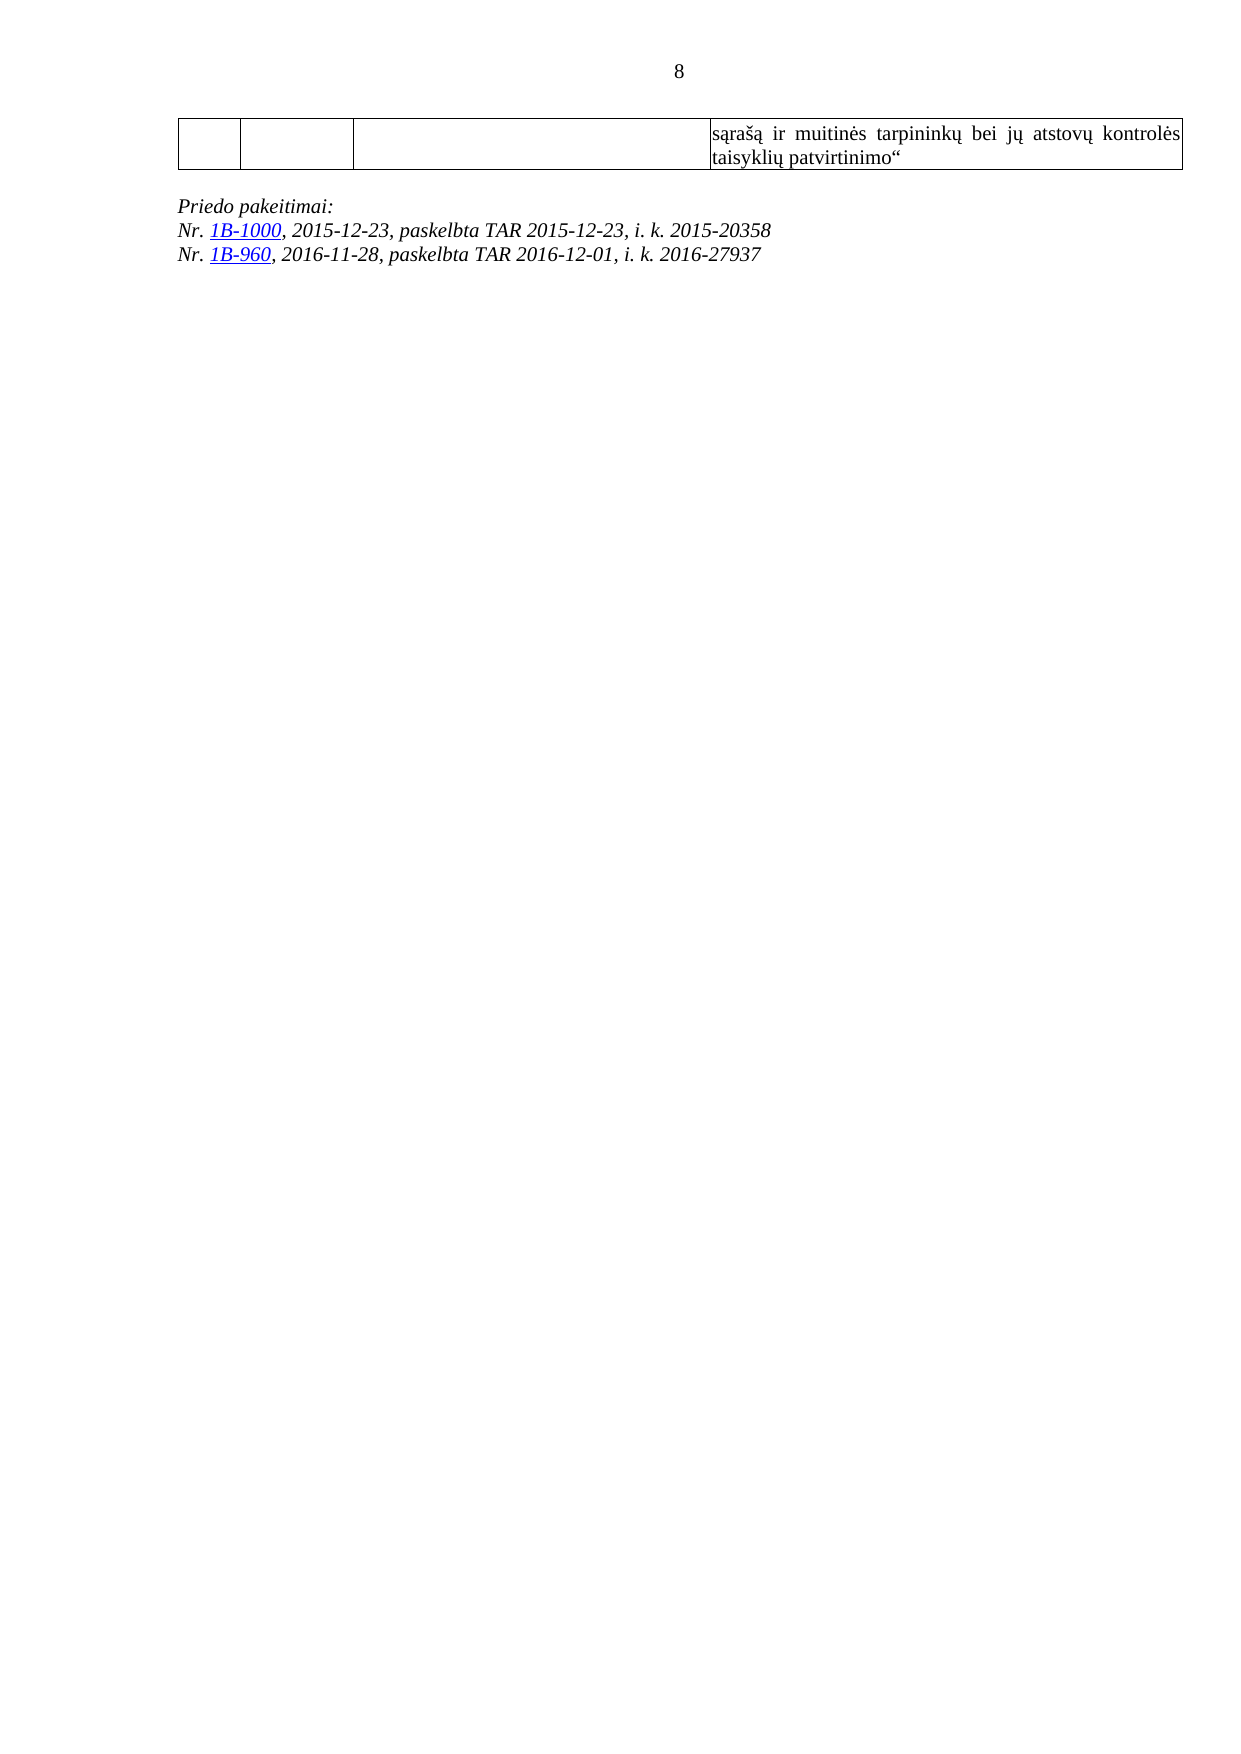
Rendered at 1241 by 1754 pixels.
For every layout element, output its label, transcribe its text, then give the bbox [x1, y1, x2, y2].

table_cell [179, 119, 240, 169]
table_cell sąrašą ir muitinės tarpininkų bei jų atstovų kontrolės taisyklių patvirtinimo“ [711, 119, 1182, 169]
text Nr. 1B-1000, 2015-12-23, paskelbta TAR 2015-12-23, i. k. 2015-20358 [177, 218, 1181, 242]
table_cell [354, 119, 710, 169]
table_cell [241, 119, 353, 169]
text Priedo pakeitimai: [177, 194, 1181, 218]
text Nr. 1B-960, 2016-11-28, paskelbta TAR 2016-12-01, i. k. 2016-27937 [177, 242, 1181, 266]
